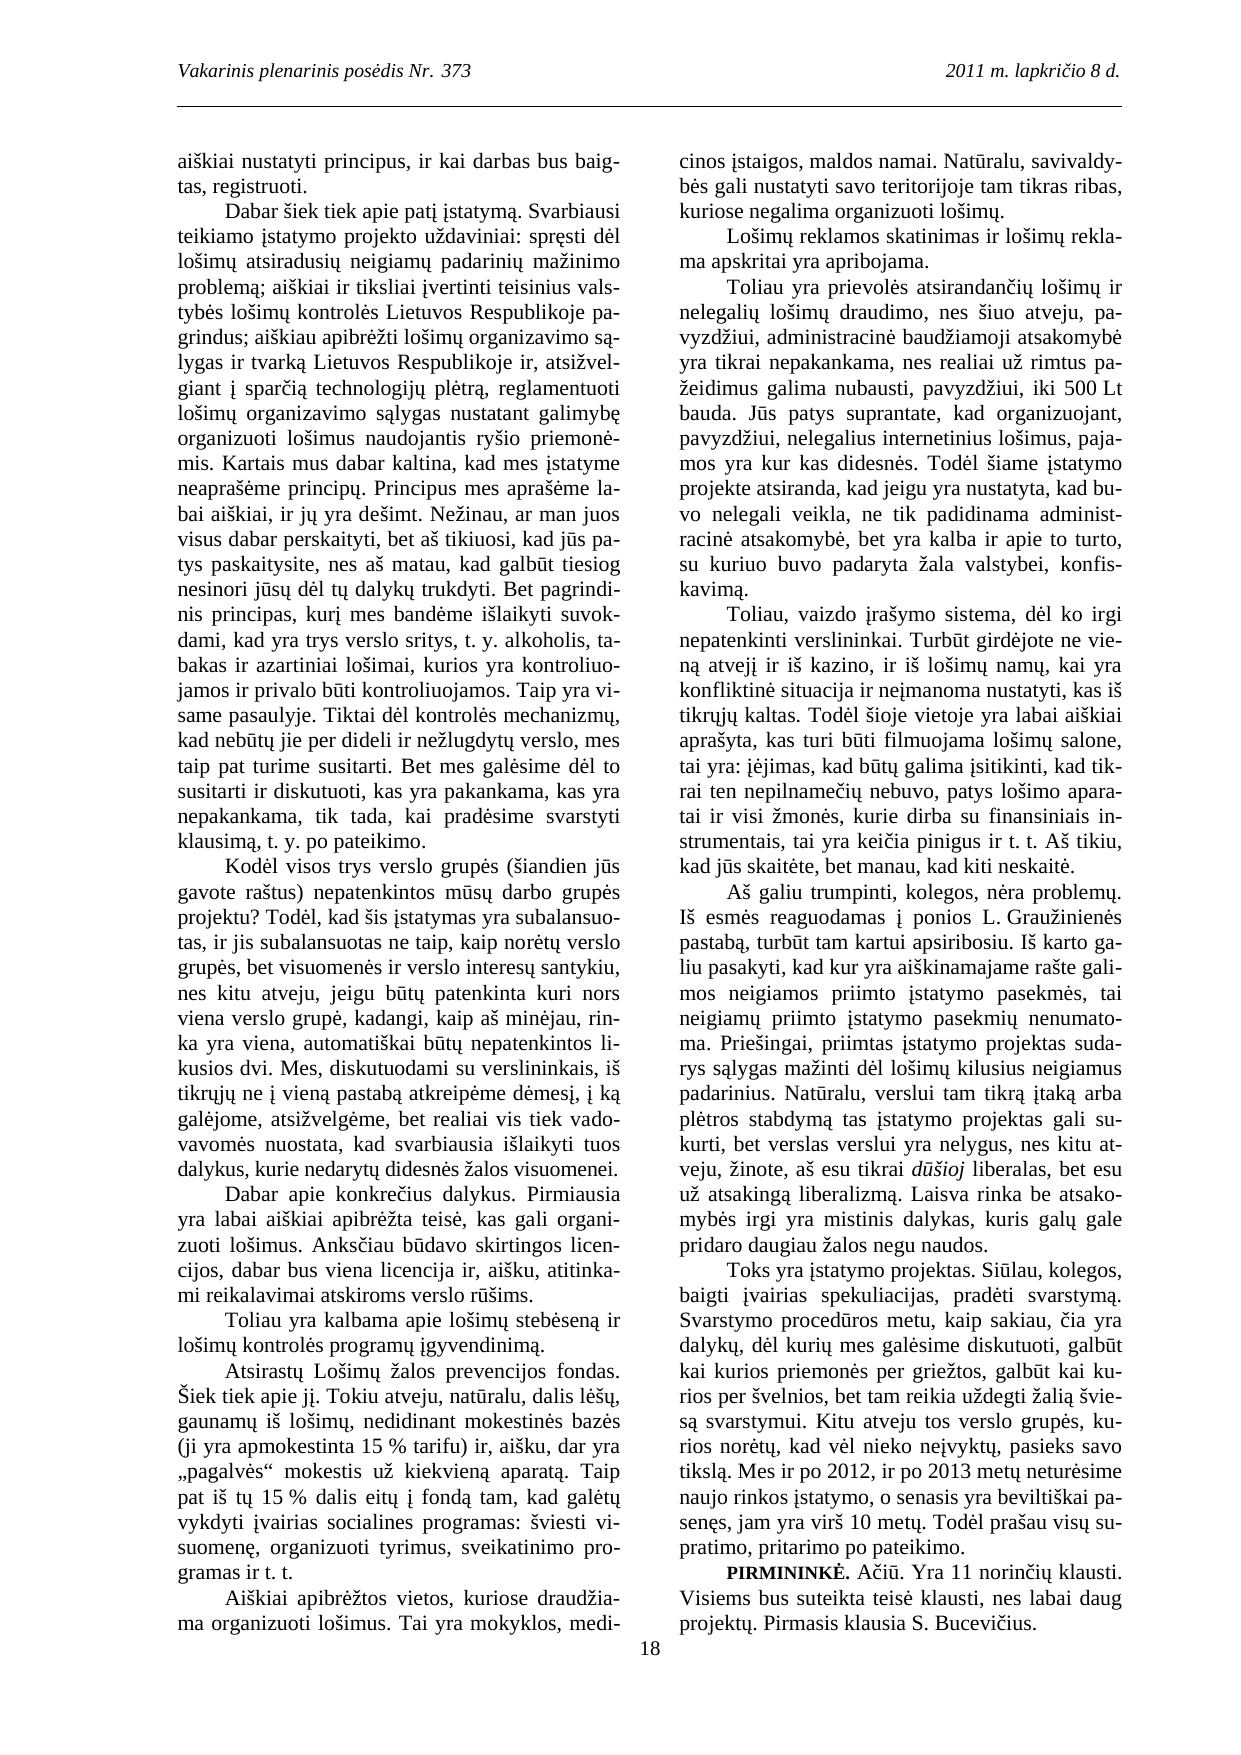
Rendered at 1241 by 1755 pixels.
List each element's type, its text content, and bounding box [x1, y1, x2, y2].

text To­liau, vaiz­do įra­šy­mo sis­te­ma, dėl ko ir­gi ne­pa­ten­kin­ti ver­sli­nin­kai. Tur­būt gir­dė­jo­te ne vie­ną at­ve­jį ir iš ka­zi­no, ir iš lo­ši­mų na­mų, kai yra kon­flik­ti­nė si­tu­a­ci­ja ir ne­įma­no­ma nu­sta­ty­ti, kas iš tik­rų­jų kal­tas. To­dėl šio­je vie­to­je yra la­bai aiš­kiai ap­ra­šy­ta, kas tu­ri bū­ti fil­muo­ja­ma lo­ši­mų sa­lo­ne, tai yra: įė­ji­mas, kad bū­tų ga­li­ma įsi­ti­kin­ti, kad tik­rai ten ne­pil­na­me­čių ne­bu­vo, pa­tys lo­ši­mo apa­ra­tai ir vi­si žmo­nės, ku­rie dir­ba su fi­nan­si­niais in­stru­men­tais, tai yra kei­čia pi­ni­gus ir t. t. Aš ti­kiu, kad jūs skai­tė­te, bet ma­nau, kad ki­ti ne­skai­tė. [679, 601, 1122, 879]
text To­liau yra kal­ba­ma apie lo­ši­mų ste­bė­se­ną ir lo­ši­mų kon­tro­lės pro­gra­mų įgy­ven­di­ni­mą. [177, 1307, 620, 1358]
text Aiš­kiai api­brėž­tos vie­tos, ku­rio­se drau­džia­ma or­ga­ni­zuo­ti lo­ši­mus. Tai yra mo­kyk­los, me­di­ [177, 1584, 620, 1635]
text Aš ga­liu trum­pin­ti, ko­le­gos, nė­ra pro­ble­mų. Iš es­mės re­a­guo­da­mas į po­nios L. Grau­ži­nie­nės pa­sta­bą, tur­būt tam kar­tui ap­si­ri­bo­siu. Iš kar­to ga­liu pa­sa­ky­ti, kad kur yra aiš­ki­na­ma­ja­me raš­te ga­li­mos nei­gia­mos pri­im­to įsta­ty­mo pa­sek­mės, tai nei­gia­mų pri­im­to įsta­ty­mo pa­sek­mių ne­nu­ma­to­ma. Prie­šin­gai, pri­im­tas įsta­ty­mo pro­jek­tas su­da­rys są­ly­gas ma­žin­ti dėl lo­ši­mų ki­lu­sius nei­gia­mus pa­da­ri­nius. Na­tū­ra­lu, ver­slui tam tik­rą įta­ką ar­ba plėt­ros stab­dy­mą tas įsta­ty­mo pro­jek­tas ga­li su­kur­ti, bet ver­slas ver­slui yra ne­ly­gus, nes ki­tu at­ve­ju, ži­no­te, aš esu tik­rai dū­šioj li­be­ra­las, bet esu už at­sa­kin­gą li­be­ra­liz­mą. Lais­va rin­ka be at­sa­ko­my­bės ir­gi yra mis­ti­nis da­ly­kas, ku­ris ga­lų ga­le pri­da­ro dau­giau ža­los ne­gu nau­dos. [679, 879, 1122, 1257]
text PIRMININKĖ. Ačiū. Yra 11 no­rin­čių klaus­ti. Vi­siems bus su­teik­ta tei­sė klaus­ti, nes la­bai daug pro­jek­tų. Pir­ma­sis klau­sia S. Bu­ce­vi­čius. [679, 1559, 1122, 1635]
text Da­bar šiek tiek apie pa­tį įsta­ty­mą. Svar­biau­si tei­kia­mo įsta­ty­mo pro­jek­to už­da­vi­niai: spręs­ti dėl lo­ši­mų at­si­ra­du­sių nei­gia­mų pa­da­ri­nių ma­ži­ni­mo pro­ble­mą; aiš­kiai ir tiks­liai įver­tin­ti tei­si­nius vals­ty­bės lo­ši­mų kon­tro­lės Lie­tu­vos Res­pub­li­ko­je pa­grin­dus; aiš­kiau api­brėž­ti lo­ši­mų or­ga­ni­za­vi­mo są­ly­gas ir tvar­ką Lie­tu­vos Res­pub­li­ko­je ir, at­si­žvel­giant į spar­čią tech­no­lo­gi­jų plėt­rą, reg­la­men­tuo­ti lo­ši­mų or­ga­ni­za­vi­mo są­ly­gas nu­sta­tant ga­li­my­bę or­ga­ni­zuo­ti lo­ši­mus nau­do­jan­tis ry­šio prie­mo­nė­mis. Kar­tais mus da­bar kal­ti­na, kad mes įsta­ty­me ne­ap­ra­šė­me prin­ci­pų. Prin­ci­pus mes ap­ra­šė­me la­bai aiš­kiai, ir jų yra de­šimt. Ne­ži­nau, ar man juos vi­sus da­bar per­skai­ty­ti, bet aš ti­kiuo­si, kad jūs pa­tys pa­skai­ty­si­te, nes aš ma­tau, kad gal­būt tie­siog ne­si­no­ri jū­sų dėl tų da­ly­kų truk­dy­ti. Bet pa­grin­di­nis prin­ci­pas, ku­rį mes ban­dė­me iš­lai­ky­ti su­vok­da­mi, kad yra trys ver­slo sri­tys, t. y. al­ko­ho­lis, ta­ba­kas ir azar­ti­niai lo­ši­mai, ku­rios yra kon­tro­liuo­ja­mos ir pri­va­lo bū­ti kon­tro­liuo­ja­mos. Taip yra vi­sa­me pa­sau­ly­je. Tik­tai dėl kon­tro­lės me­cha­niz­mų, kad ne­bū­tų jie per di­de­li ir ne­žlug­dy­tų ver­slo, mes taip pat tu­ri­me su­si­tar­ti. Bet mes ga­lė­si­me dėl to su­si­tar­ti ir dis­ku­tuo­ti, kas yra pa­kan­ka­ma, kas yra ne­pa­kan­ka­ma, tik ta­da, kai pra­dė­si­me svars­ty­ti klau­si­mą, t. y. po pa­tei­ki­mo. [177, 198, 620, 853]
text Toks yra įsta­ty­mo pro­jek­tas. Siū­lau, ko­le­gos, baig­ti įvai­rias spe­ku­lia­ci­jas, pra­dė­ti svars­ty­mą. Svars­ty­mo pro­ce­dū­ros me­tu, kaip sa­kiau, čia yra da­ly­kų, dėl ku­rių mes ga­lė­si­me dis­ku­tuo­ti, gal­būt kai ku­rios prie­mo­nės per griež­tos, gal­būt kai ku­rios per švel­nios, bet tam rei­kia už­deg­ti ža­lią švie­są svars­ty­mui. Ki­tu at­ve­ju tos ver­slo gru­pės, ku­rios no­rė­tų, kad vėl nie­ko ne­įvyk­tų, pa­sieks sa­vo tiks­lą. Mes ir po 2012, ir po 2013 me­tų ne­tu­rė­si­me nau­jo rin­kos įsta­ty­mo, o se­na­sis yra be­vil­tiš­kai pa­se­nęs, jam yra virš 10 me­tų. To­dėl pra­šau vi­sų su­pra­ti­mo, pri­ta­ri­mo po pa­tei­ki­mo. [679, 1257, 1122, 1559]
text Da­bar apie kon­kre­čius da­ly­kus. Pir­miau­sia yra la­bai aiš­kiai api­brėž­ta tei­sė, kas ga­li or­ga­ni­zuo­ti lo­ši­mus. Anks­čiau bū­da­vo skir­tin­gos li­cen­ci­jos, da­bar bus vie­na li­cen­ci­ja ir, aiš­ku, ati­tin­ka­mi rei­ka­la­vi­mai at­ski­roms ver­slo rū­šims. [177, 1181, 620, 1307]
text At­si­ras­tų Lo­ši­mų ža­los pre­ven­ci­jos fon­das. Šiek tiek apie jį. To­kiu at­ve­ju, na­tū­ra­lu, da­lis lė­šų, gau­na­mų iš lo­ši­mų, ne­di­di­nant mo­kes­ti­nės ba­zės (ji yra ap­mo­kes­tin­ta 15 % ta­ri­fu) ir, aiš­ku, dar yra „pa­gal­vės“ mo­kes­tis už kiek­vie­ną apa­ra­tą. Taip pat iš tų 15 % da­lis ei­tų į fon­dą tam, kad ga­lė­tų vyk­dy­ti įvai­rias so­cia­li­nes pro­gra­mas: švies­ti vi­suo­me­nę, or­ga­ni­zuo­ti ty­ri­mus, svei­ka­ti­ni­mo pro­gra­mas ir t. t. [177, 1358, 620, 1584]
text To­liau yra prie­vo­lės at­si­ran­dan­čių lo­ši­mų ir ne­le­ga­lių lo­ši­mų drau­di­mo, nes šiuo at­ve­ju, pa­vyz­džiui, ad­mi­nist­ra­ci­nė bau­džia­mo­ji at­sa­ko­my­bė yra tik­rai ne­pa­kan­ka­ma, nes re­a­liai už rim­tus pa­žei­di­mus ga­li­ma nu­baus­ti, pa­vyz­džiui, iki 500 Lt bau­da. Jūs pa­tys su­pran­ta­te, kad or­ga­ni­zuo­jant, pa­vyz­džiui, ne­le­ga­lius in­ter­ne­ti­nius lo­ši­mus, pa­ja­mos yra kur kas di­des­nės. To­dėl šia­me įsta­ty­mo pro­jek­te at­si­ran­da, kad jei­gu yra nu­sta­ty­ta, kad bu­vo ne­le­ga­li veik­la, ne tik pa­di­di­na­ma ad­mi­nist­raci­nė at­sa­ko­my­bė, bet yra kal­ba ir apie to tur­to, su ku­riuo bu­vo pa­da­ry­ta ža­la vals­ty­bei, kon­fis­kavi­mą. [679, 274, 1122, 601]
text Lo­ši­mų re­kla­mos ska­ti­ni­mas ir lo­ši­mų re­kla­ma ap­skri­tai yra ap­ri­bo­ja­ma. [679, 223, 1122, 274]
text ci­nos įstai­gos, mal­dos na­mai. Na­tū­ra­lu, sa­vi­val­dy­bės ga­li nu­sta­ty­ti sa­vo te­ri­to­ri­jo­je tam tik­ras ri­bas, ku­rio­se ne­ga­li­ma or­ga­ni­zuo­ti lo­ši­mų. [679, 148, 1122, 223]
text Ko­dėl vi­sos trys ver­slo gru­pės (šian­dien jūs ga­vo­te raš­tus) ne­pa­ten­kin­tos mū­sų dar­bo gru­pės pro­jek­tu? To­dėl, kad šis įsta­ty­mas yra su­ba­lan­suo­tas, ir jis su­ba­lan­suo­tas ne taip, kaip no­rė­tų ver­slo gru­pės, bet vi­suo­me­nės ir ver­slo in­te­re­sų san­ty­kiu, nes ki­tu at­ve­ju, jei­gu bū­tų pa­ten­kin­ta ku­ri nors vie­na ver­slo gru­pė, ka­dan­gi, kaip aš mi­nė­jau, rin­ka yra vie­na, au­to­ma­tiš­kai bū­tų ne­pa­ten­kin­tos li­ku­sios dvi. Mes, dis­ku­tuo­da­mi su ver­sli­nin­kais, iš tik­rų­jų ne į vie­ną pa­sta­bą at­krei­pė­me dė­me­sį, į ką ga­lė­jo­me, at­si­žvel­gė­me, bet re­a­liai vis tiek va­do­va­vo­mės nuo­sta­ta, kad svar­biau­sia iš­lai­ky­ti tuos da­ly­kus, ku­rie ne­da­ry­tų di­des­nės ža­los vi­suo­me­nei. [177, 853, 620, 1181]
text aiš­kiai nu­sta­ty­ti prin­ci­pus, ir kai dar­bas bus baig­tas, re­gistruo­ti. [177, 148, 620, 198]
